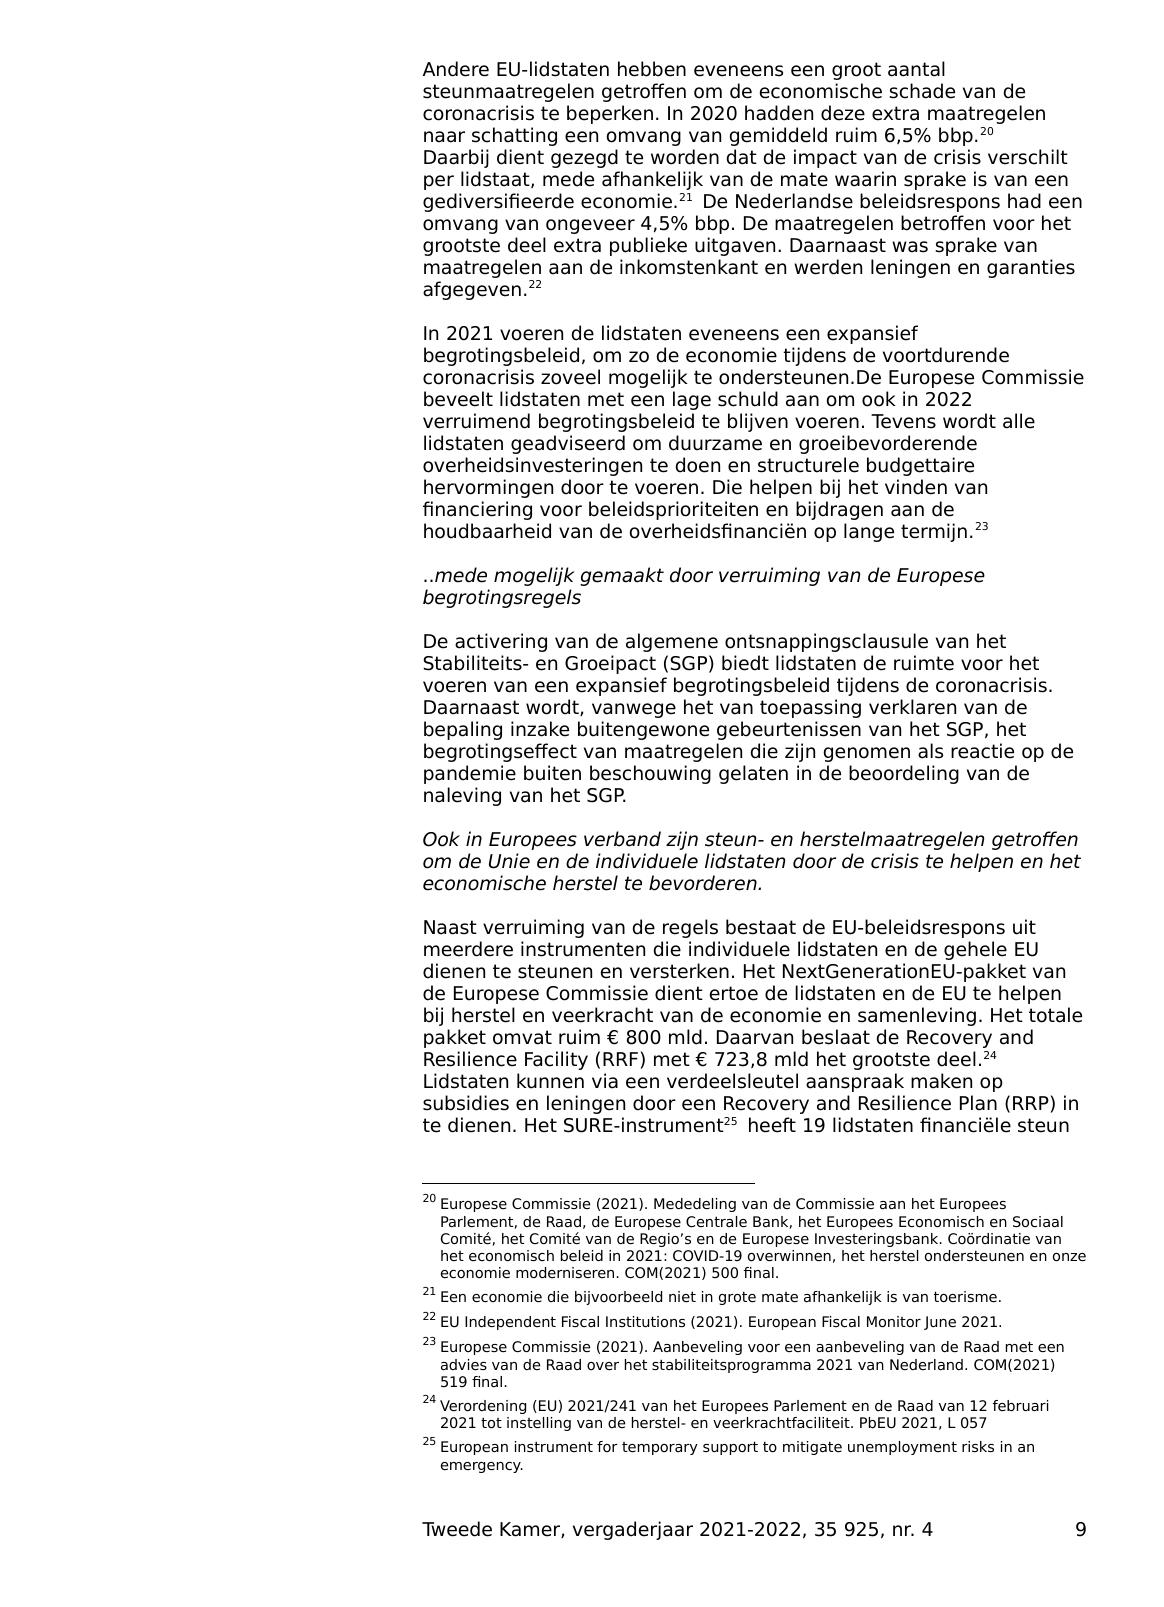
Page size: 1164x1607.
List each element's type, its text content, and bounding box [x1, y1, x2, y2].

text ..mede mogelijk gemaakt door verruiming van de Europese begrotingsregels [422, 565, 1087, 609]
text Lidstaten kunnen via een verdeelsleutel aanspraak maken op subsidies en leningen door een Recovery and Resilience Plan (RRP) in te dienen. Het SURE-instrument heeft 19 lidstaten financiële steun toegekend met een totale waarde van bijna € 90 mld. Met het instrument kunnen lidstaten overheidsuitgaven bekostigen die nodig zijn om werkgelegenheid te behouden. [422, 1071, 1087, 1137]
text Europese Commissie (2021). Mededeling van de Commissie aan het Europees Parlement, de Raad, de Europese Centrale Bank, het Europees Economisch en Sociaal Comité, het Comité van de Regio’s en de Europese Investeringsbank. Coördinatie van het economisch beleid in 2021: COVID-19 overwinnen, het herstel ondersteunen en onze economie moderniseren. COM(2021) 500 final. [422, 1192, 1087, 1282]
text European instrument for temporary support to mitigate unemployment risks in an emergency. [422, 1435, 1087, 1474]
text EU Independent Fiscal Institutions (2021). European Fiscal Monitor June 2021. [422, 1310, 1087, 1332]
text Een economie die bijvoorbeeld niet in grote mate afhankelijk is van toerisme. [422, 1285, 1087, 1307]
text Daarbij dient gezegd te worden dat de impact van de crisis verschilt per lidstaat, mede afhankelijk van de mate waarin sprake is van een gediversifieerde economie. De Nederlandse beleidsrespons had een omvang van ongeveer 4,5% bbp. De maatregelen betroffen voor het grootste deel extra publieke uitgaven. Daarnaast was sprake van maatregelen aan de inkomstenkant en werden leningen en garanties afgegeven. [422, 147, 1087, 301]
text De activering van de algemene ontsnappingsclausule van het Stabiliteits- en Groeipact (SGP) biedt lidstaten de ruimte voor het voeren van een expansief begrotingsbeleid tijdens de coronacrisis. Daarnaast wordt, vanwege het van toepassing verklaren van de bepaling inzake buitengewone gebeurtenissen van het SGP, het begrotingseffect van maatregelen die zijn genomen als reactie op de pandemie buiten beschouwing gelaten in de beoordeling van de naleving van het SGP. [422, 631, 1087, 807]
text Verordening (EU) 2021/241 van het Europees Parlement en de Raad van 12 februari 2021 tot instelling van de herstel- en veerkrachtfaciliteit. PbEU 2021, L 057 [422, 1393, 1087, 1432]
text Naast verruiming van de regels bestaat de EU-beleidsrespons uit meerdere instrumenten die individuele lidstaten en de gehele EU dienen te steunen en versterken. Het NextGenerationEU-pakket van de Europese Commissie dient ertoe de lidstaten en de EU te helpen bij herstel en veerkracht van de economie en samenleving. Het totale pakket omvat ruim € 800 mld. Daarvan beslaat de Recovery and Resilience Facility (RRF) met € 723,8 mld het grootste deel. [422, 917, 1087, 1071]
text Ook in Europees verband zijn steun- en herstelmaatregelen getroffen om de Unie en de individuele lidstaten door de crisis te helpen en het economische herstel te bevorderen. [422, 829, 1087, 895]
text In 2021 voeren de lidstaten eveneens een expansief begrotingsbeleid, om zo de economie tijdens de voortdurende coronacrisis zoveel mogelijk te ondersteunen.De Europese Commissie beveelt lidstaten met een lage schuld aan om ook in 2022 verruimend begrotingsbeleid te blijven voeren. Tevens wordt alle lidstaten geadviseerd om duurzame en groeibevorderende overheidsinvesteringen te doen en structurele budgettaire hervormingen door te voeren. Die helpen bij het vinden van financiering voor beleidsprioriteiten en bijdragen aan de houdbaarheid van de overheidsfinanciën op lange termijn. [422, 323, 1087, 543]
text Andere EU-lidstaten hebben eveneens een groot aantal steunmaatregelen getroffen om de economische schade van de coronacrisis te beperken. In 2020 hadden deze extra maatregelen naar schatting een omvang van gemiddeld ruim 6,5% bbp. [422, 59, 1087, 147]
text Europese Commissie (2021). Aanbeveling voor een aanbeveling van de Raad met een advies van de Raad over het stabiliteitsprogramma 2021 van Nederland. COM(2021) 519 final. [422, 1335, 1087, 1391]
